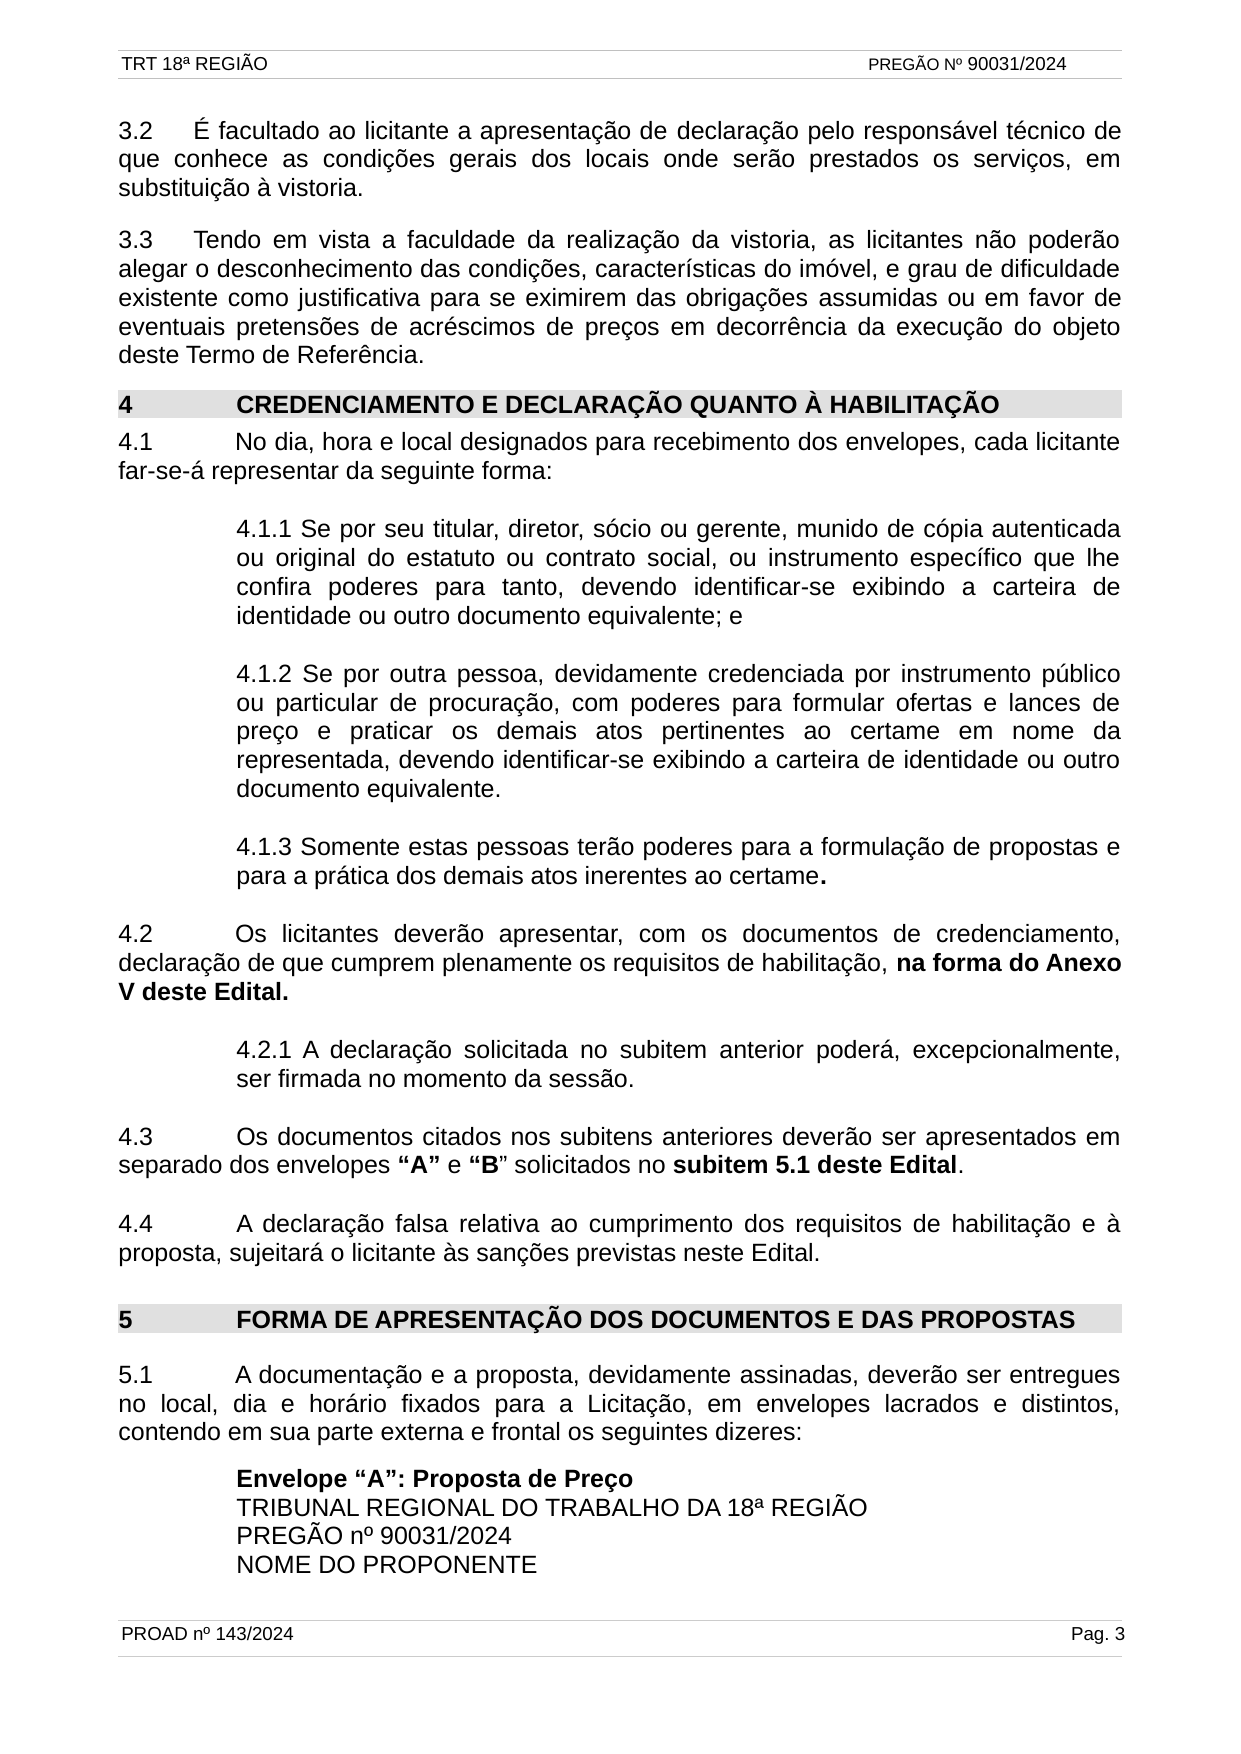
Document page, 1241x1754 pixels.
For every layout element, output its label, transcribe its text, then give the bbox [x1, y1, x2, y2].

text 4.3 Os documentos citados nos subitens anteriores deverão ser apresentados em separado dos envelopes “A” e “B” solicitados no subitem 5.1 deste Edital. [118, 1122, 1122, 1179]
text 4.1 No dia, hora e local designados para recebimento dos envelopes, cada licitante far-se-á representar da seguinte forma: [118, 427, 1122, 485]
text 4.2 Os licitantes deverão apresentar, com os documentos de credenciamento, declaração de que cumprem plenamente os requisitos de habilitação, na forma do Anexo V deste Edital. [118, 919, 1122, 1005]
text 3.3 Tendo em vista a faculdade da realização da vistoria, as licitantes não poderão alegar o desconhecimento das condições, características do imóvel, e grau de dificuldade existente como justificativa para se eximirem das obrigações assumidas ou em favor de eventuais pretensões de acréscimos de preços em decorrência da execução do objeto deste Termo de Referência. [118, 225, 1122, 369]
text 5.1 A documentação e a proposta, devidamente assinadas, deverão ser entregues no local, dia e horário fixados para a Licitação, em envelopes lacrados e distintos, contendo em sua parte externa e frontal os seguintes dizeres: [118, 1360, 1122, 1446]
text PREGÃO nº 90031/2024 [236, 1521, 1122, 1550]
text NOME DO PROPONENTE [236, 1550, 1122, 1579]
text 4 CREDENCIAMENTO E DECLARAÇÃO QUANTO À HABILITAÇÃO [118, 390, 1122, 418]
text 4.4 A declaração falsa relativa ao cumprimento dos requisitos de habilitação e à proposta, sujeitará o licitante às sanções previstas neste Edital. [118, 1209, 1122, 1266]
list 4.2.1 A declaração solicitada no subitem anterior poderá, excepcionalmente, ser firmada no momento da sessão. [236, 1035, 1122, 1092]
text 5 FORMA DE APRESENTAÇÃO DOS DOCUMENTOS E DAS PROPOSTAS [118, 1304, 1122, 1333]
text 4.1.3 Somente estas pessoas terão poderes para a formulação de propostas e para a prática dos demais atos inerentes ao certame. [236, 832, 1122, 889]
text Envelope “A”: Proposta de Preço [236, 1464, 1122, 1493]
text TRIBUNAL REGIONAL DO TRABALHO DA 18ª REGIÃO [236, 1493, 1122, 1521]
text 3.2 É facultado ao licitante a apresentação de declaração pelo responsável técnico de que conhece as condições gerais dos locais onde serão prestados os serviços, em substituição à vistoria. [118, 116, 1122, 202]
text 4.1.1 Se por seu titular, diretor, sócio ou gerente, munido de cópia autenticada ou original do estatuto ou contrato social, ou instrumento específico que lhe confira poderes para tanto, devendo identificar-se exibindo a carteira de identidade ou outro documento equivalente; e [236, 514, 1122, 629]
text 4.1.2 Se por outra pessoa, devidamente credenciada por instrumento público ou particular de procuração, com poderes para formular ofertas e lances de preço e praticar os demais atos pertinentes ao certame em nome da representada, devendo identificar-se exibindo a carteira de identidade ou outro documento equivalente. [236, 659, 1122, 803]
